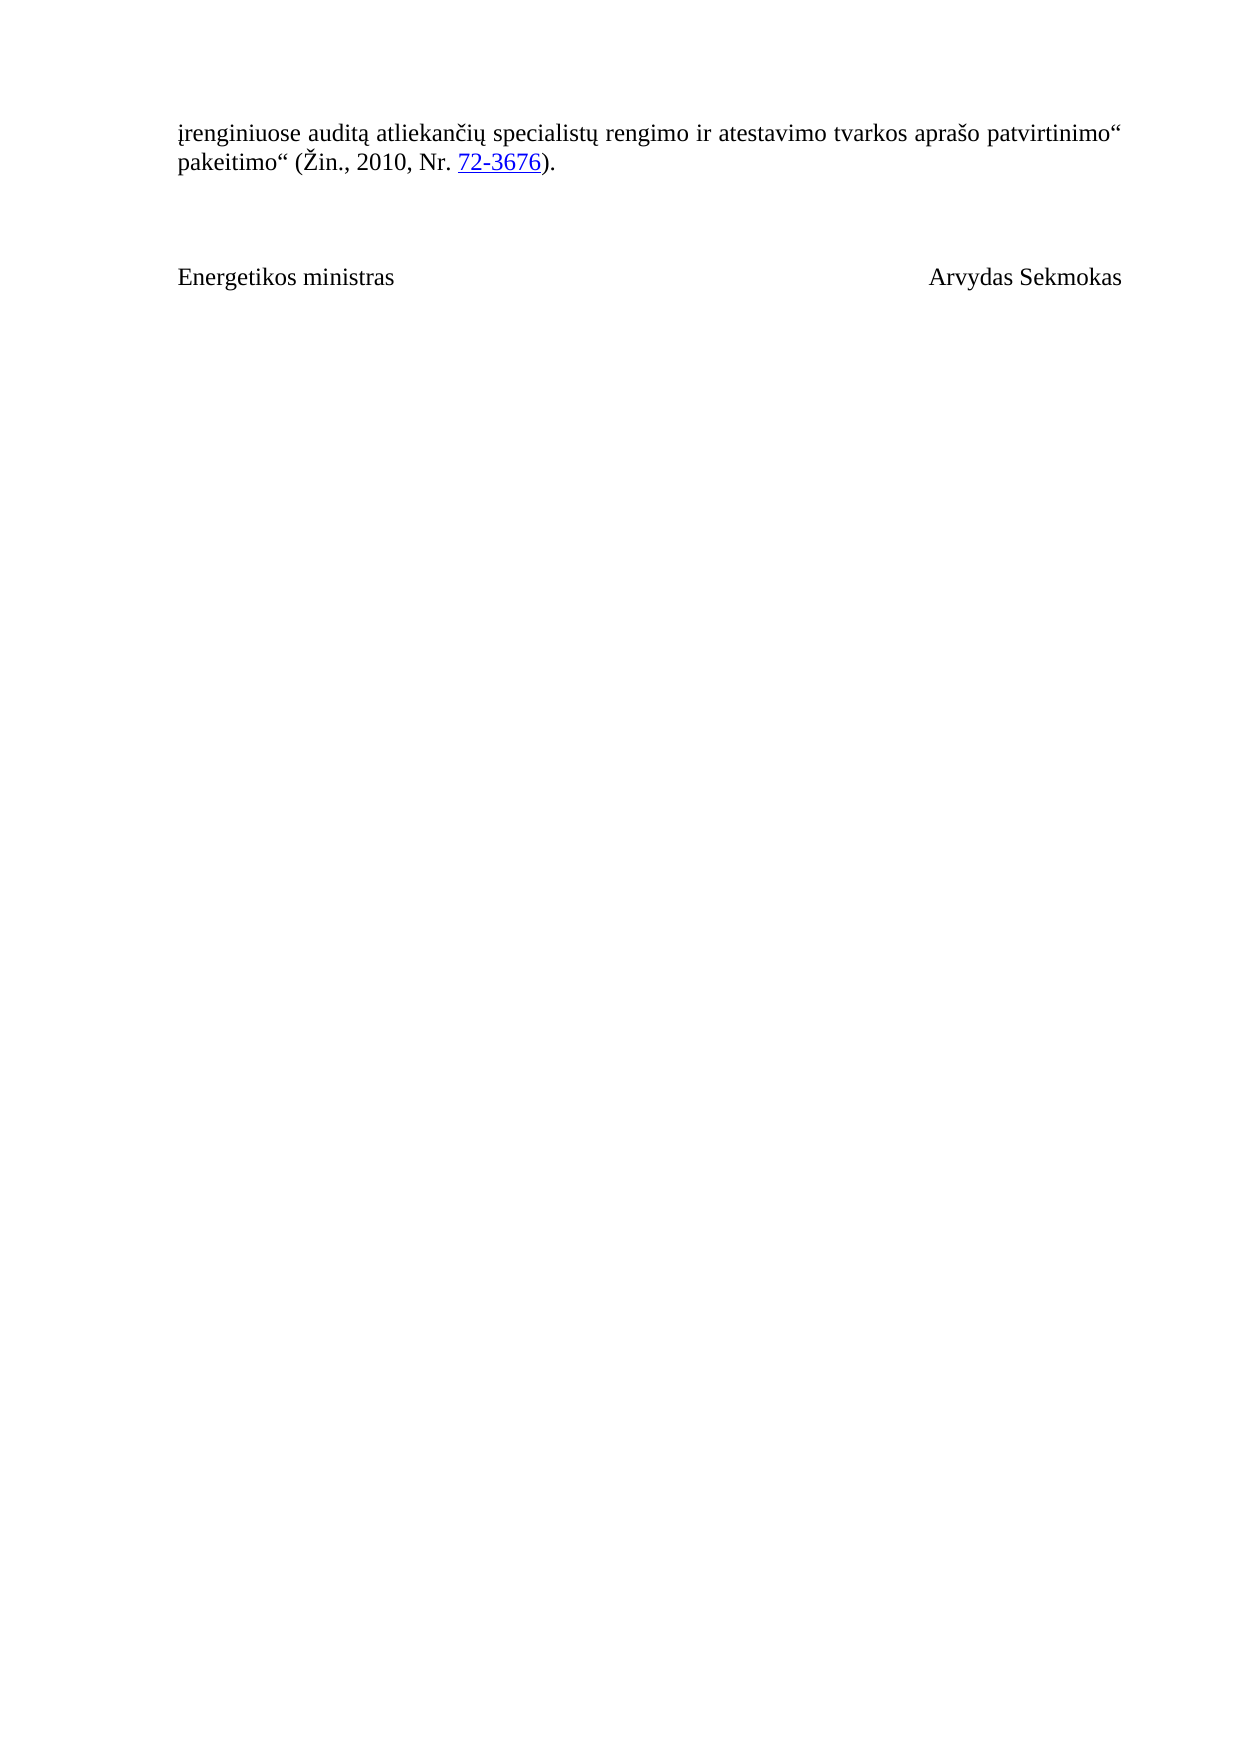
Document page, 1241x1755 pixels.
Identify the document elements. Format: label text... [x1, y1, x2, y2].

text Energetikos ministras Arvydas Sekmokas [177, 262, 1122, 291]
text įrenginiuose auditą atliekančių specialistų rengimo ir atestavimo tvarkos aprašo patvirtinimo“ pakeitimo“ (Žin., 2010, Nr. 72-3676). [177, 118, 1122, 176]
